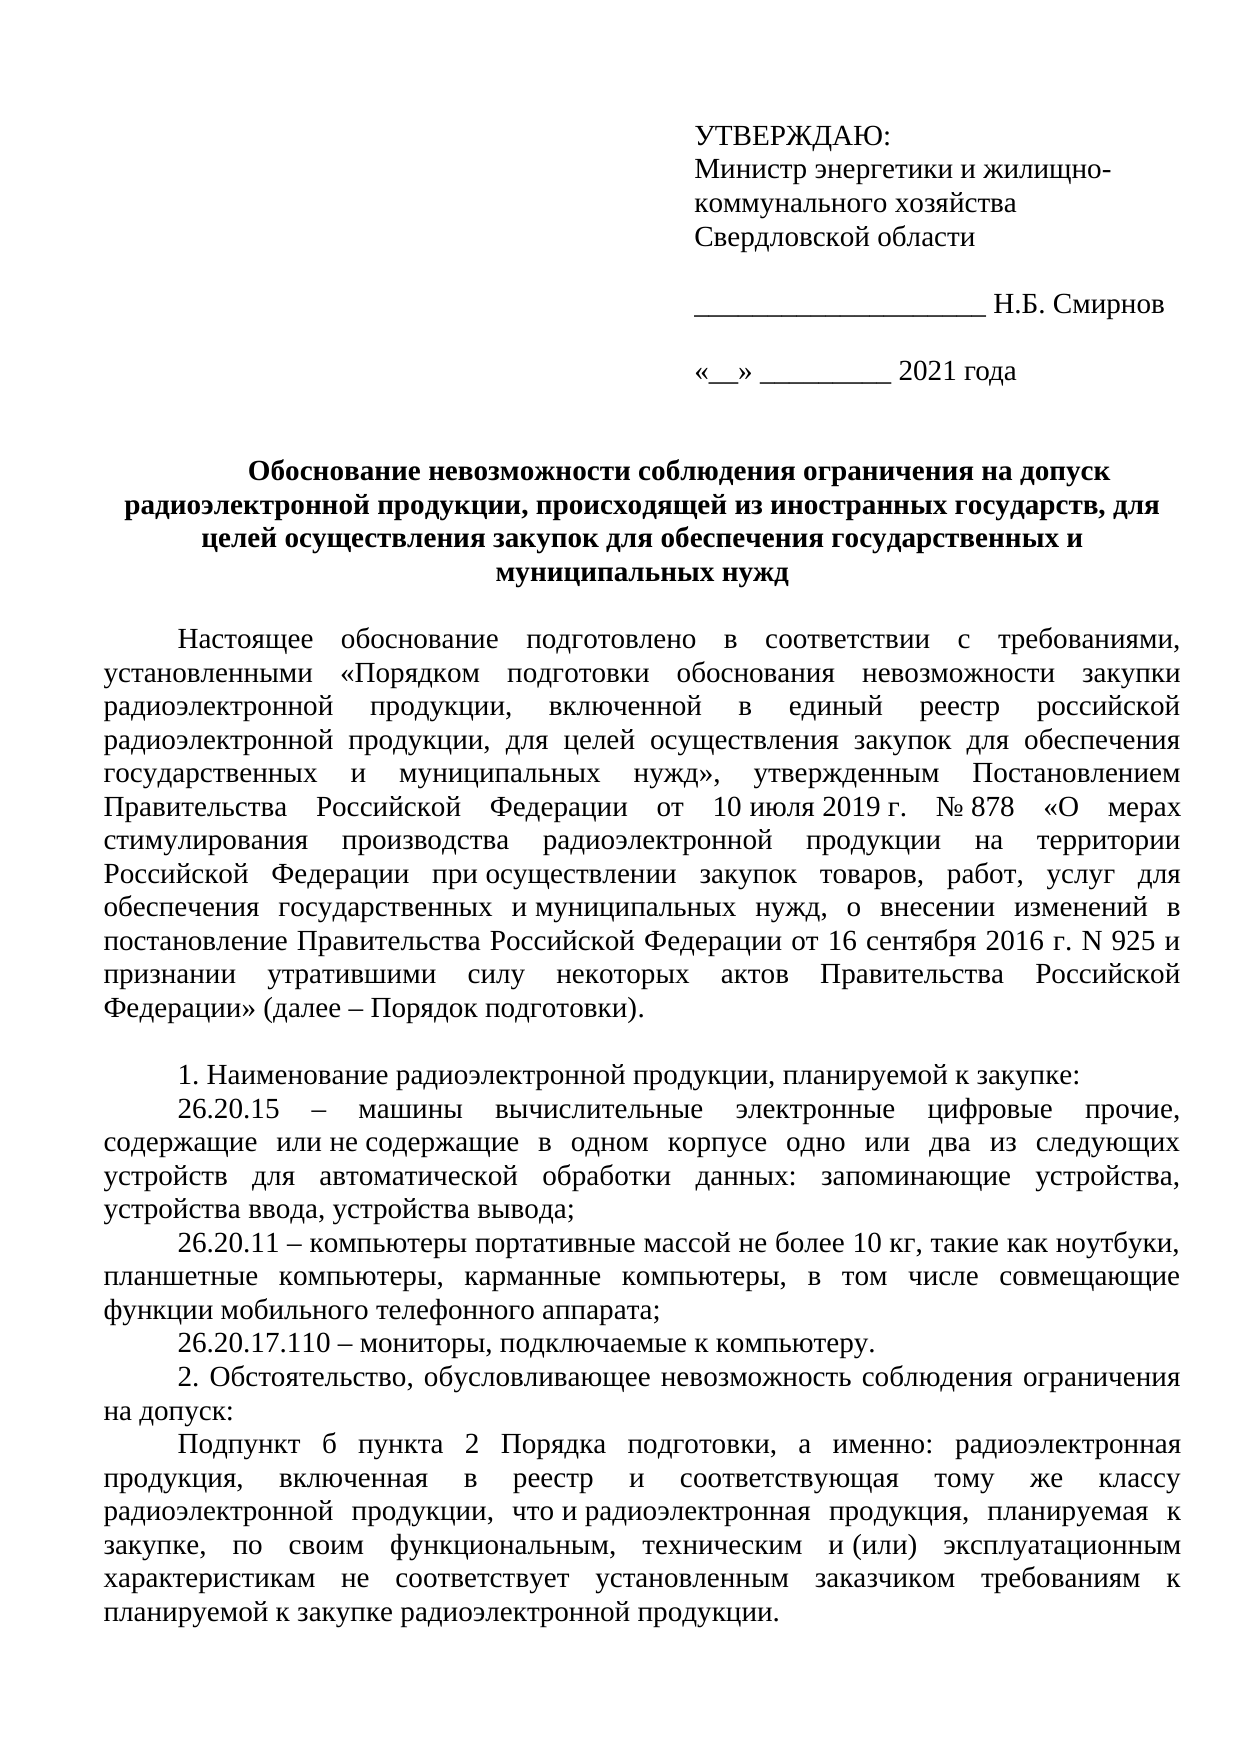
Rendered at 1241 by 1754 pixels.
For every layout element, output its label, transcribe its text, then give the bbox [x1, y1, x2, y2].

text Подпункт б пункта 2 Порядка подготовки, а именно: радиоэлектронная продукция, включенная в реестр и соответствующая тому же классу радиоэлектронной продукции, что и радиоэлектронная продукция, планируемая к закупке, по своим функциональным, техническим и (или) эксплуатационным характеристикам не соответствует установленным заказчиком требованиям к планируемой к закупке радиоэлектронной продукции. [103, 1426, 1181, 1627]
table_header УТВЕРЖДАЮ: [683, 118, 1181, 152]
text 26.20.15 – машины вычислительные электронные цифровые прочие, содержащие или не содержащие в одном корпусе одно или два из следующих устройств для автоматической обработки данных: запоминающие устройства, устройства ввода, устройства вывода; [103, 1091, 1181, 1225]
text 26.20.17.110 – мониторы, подключаемые к компьютеру. [103, 1326, 1181, 1359]
table_cell Министр энергетики и жилищно-коммунального хозяйства Свердловской области ____________________ Н.Б. Смирнов «__» _________ 2021 года [683, 152, 1181, 386]
text 2. Обстоятельство, обусловливающее невозможность соблюдения ограничения на допуск: [103, 1359, 1181, 1426]
text 26.20.11 – компьютеры портативные массой не более 10 кг, такие как ноутбуки, планшетные компьютеры, карманные компьютеры, в том числе совмещающие функции мобильного телефонного аппарата; [103, 1225, 1181, 1326]
text 1. Наименование радиоэлектронной продукции, планируемой к закупке: [103, 1057, 1181, 1091]
text Обоснование невозможности соблюдения ограничения на допуск радиоэлектронной продукции, происходящей из иностранных государств, для целей осуществления закупок для обеспечения государственных и муниципальных нужд [103, 453, 1181, 588]
text Настоящее обоснование подготовлено в соответствии с требованиями, установленными «Порядком подготовки обоснования невозможности закупки радиоэлектронной продукции, включенной в единый реестр российской радиоэлектронной продукции, для целей осуществления закупок для обеспечения государственных и муниципальных нужд», утвержденным Постановлением Правительства Российской Федерации от 10 июля 2019 г. № 878 «О мерах стимулирования производства радиоэлектронной продукции на территории Российской Федерации при осуществлении закупок товаров, работ, услуг для обеспечения государственных и муниципальных нужд, о внесении изменений в постановление Правительства Российской Федерации от 16 сентября 2016 г. N 925 и признании утратившими силу некоторых актов Правительства Российской Федерации» (далее – Порядок подготовки). [103, 621, 1181, 1024]
